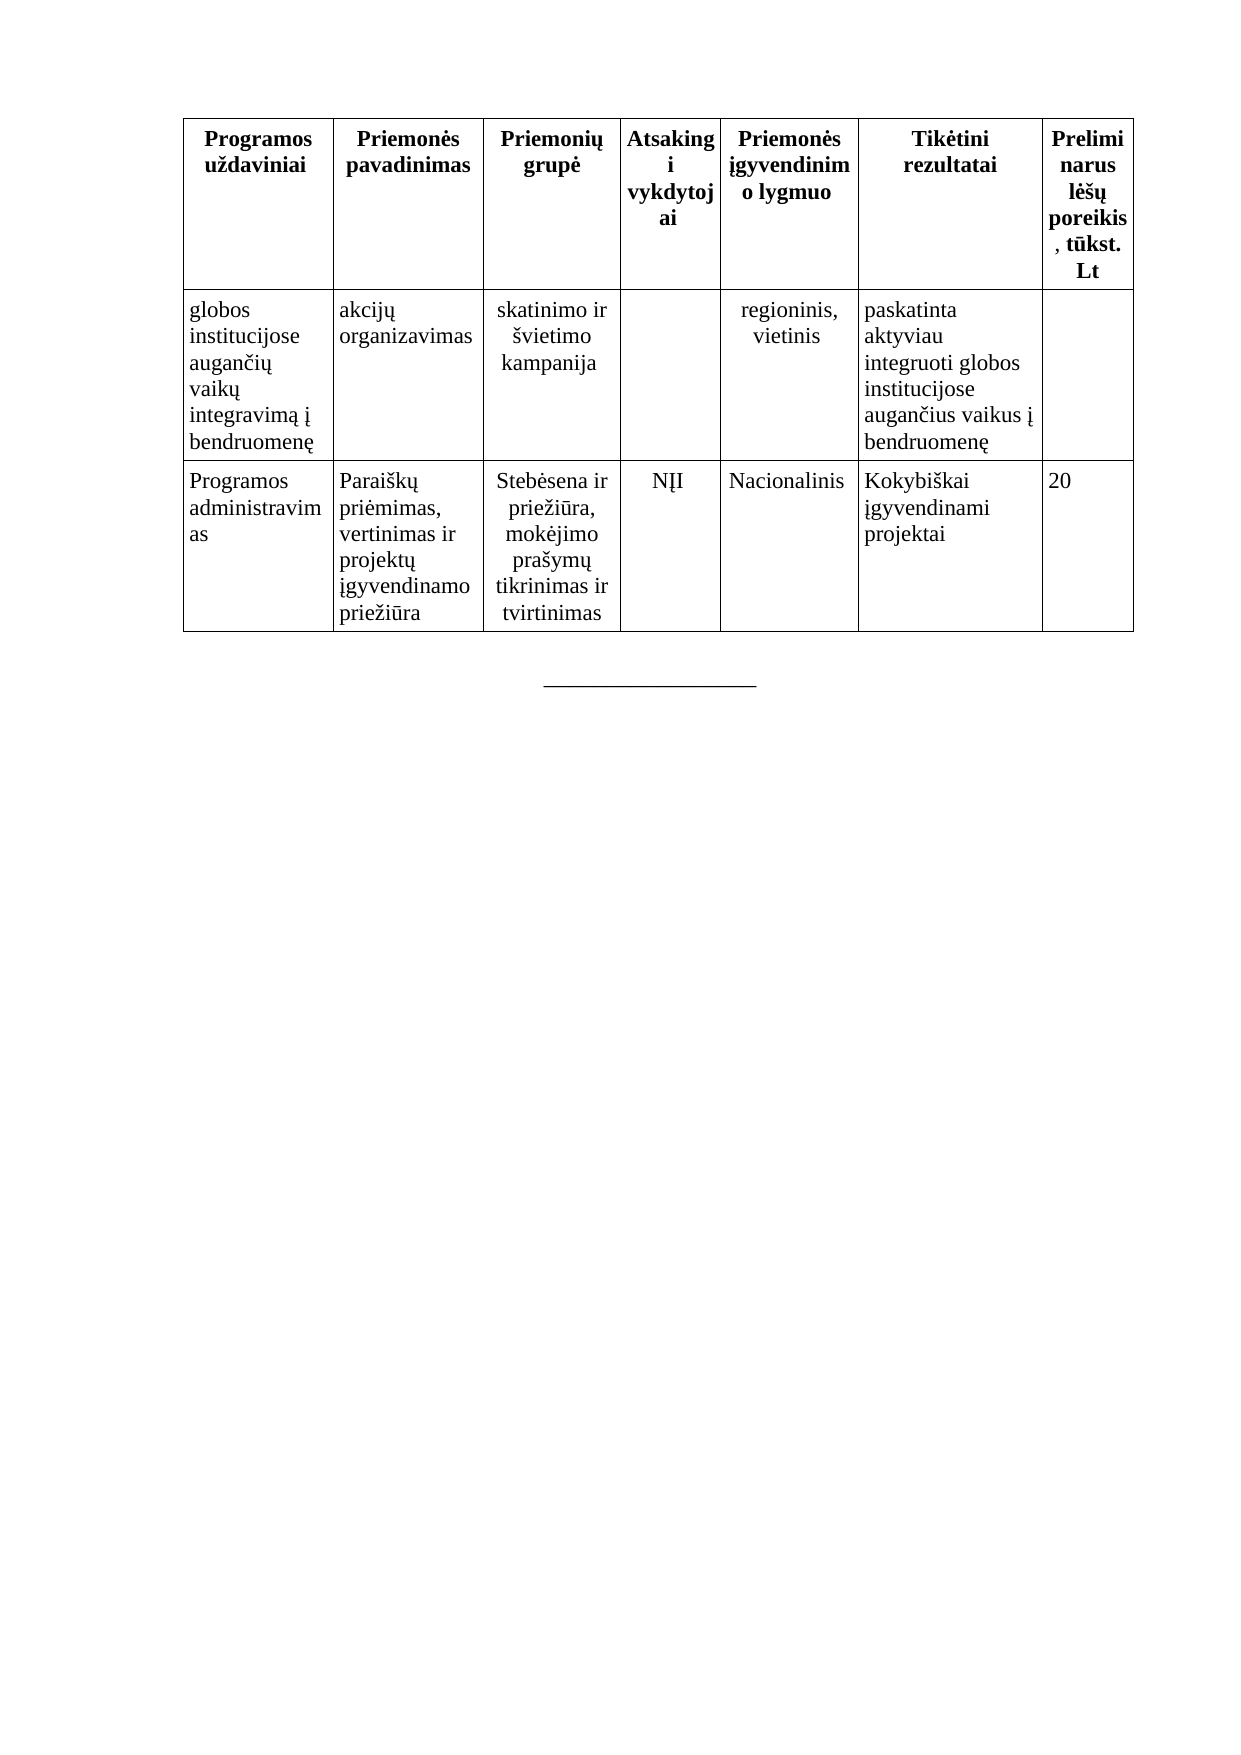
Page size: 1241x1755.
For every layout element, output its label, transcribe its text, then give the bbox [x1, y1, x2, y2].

table_cell paskatinta aktyviau integruoti globos institucijose augančius vaikus į bendruomenę [859, 290, 1042, 460]
table_header Priemonių grupė [484, 119, 620, 289]
table_cell Nacionalinis [721, 461, 858, 631]
table_cell regioninis, vietinis [721, 290, 858, 460]
table_cell Programos administravimas [184, 461, 333, 631]
text _________________ [177, 661, 1122, 690]
table_cell Stebėsena ir priežiūra, mokėjimo prašymų tikrinimas ir tvirtinimas [484, 461, 620, 631]
table_cell 20 [1043, 461, 1133, 631]
table_header Tikėtini rezultatai [859, 119, 1042, 289]
table_cell Paraiškų priėmimas, vertinimas ir projektų įgyvendinamo priežiūra [334, 461, 483, 631]
table_cell [621, 290, 720, 460]
table_header Preliminarus lėšų poreikis, tūkst. Lt [1043, 119, 1133, 289]
table_header Priemonės pavadinimas [334, 119, 483, 289]
table_cell globos institucijose augančių vaikų integravimą į bendruomenę [184, 290, 333, 460]
table_cell Kokybiškai įgyvendinami projektai [859, 461, 1042, 631]
table_header Priemonės įgyvendinimo lygmuo [721, 119, 858, 289]
table_cell NĮI [621, 461, 720, 631]
table_header Atsakingi vykdytojai [621, 119, 720, 289]
table_cell akcijų organizavimas [334, 290, 483, 460]
table_cell [1043, 290, 1133, 460]
table_header Programos uždaviniai [184, 119, 333, 289]
table_cell skatinimo ir švietimo kampanija [484, 290, 620, 460]
